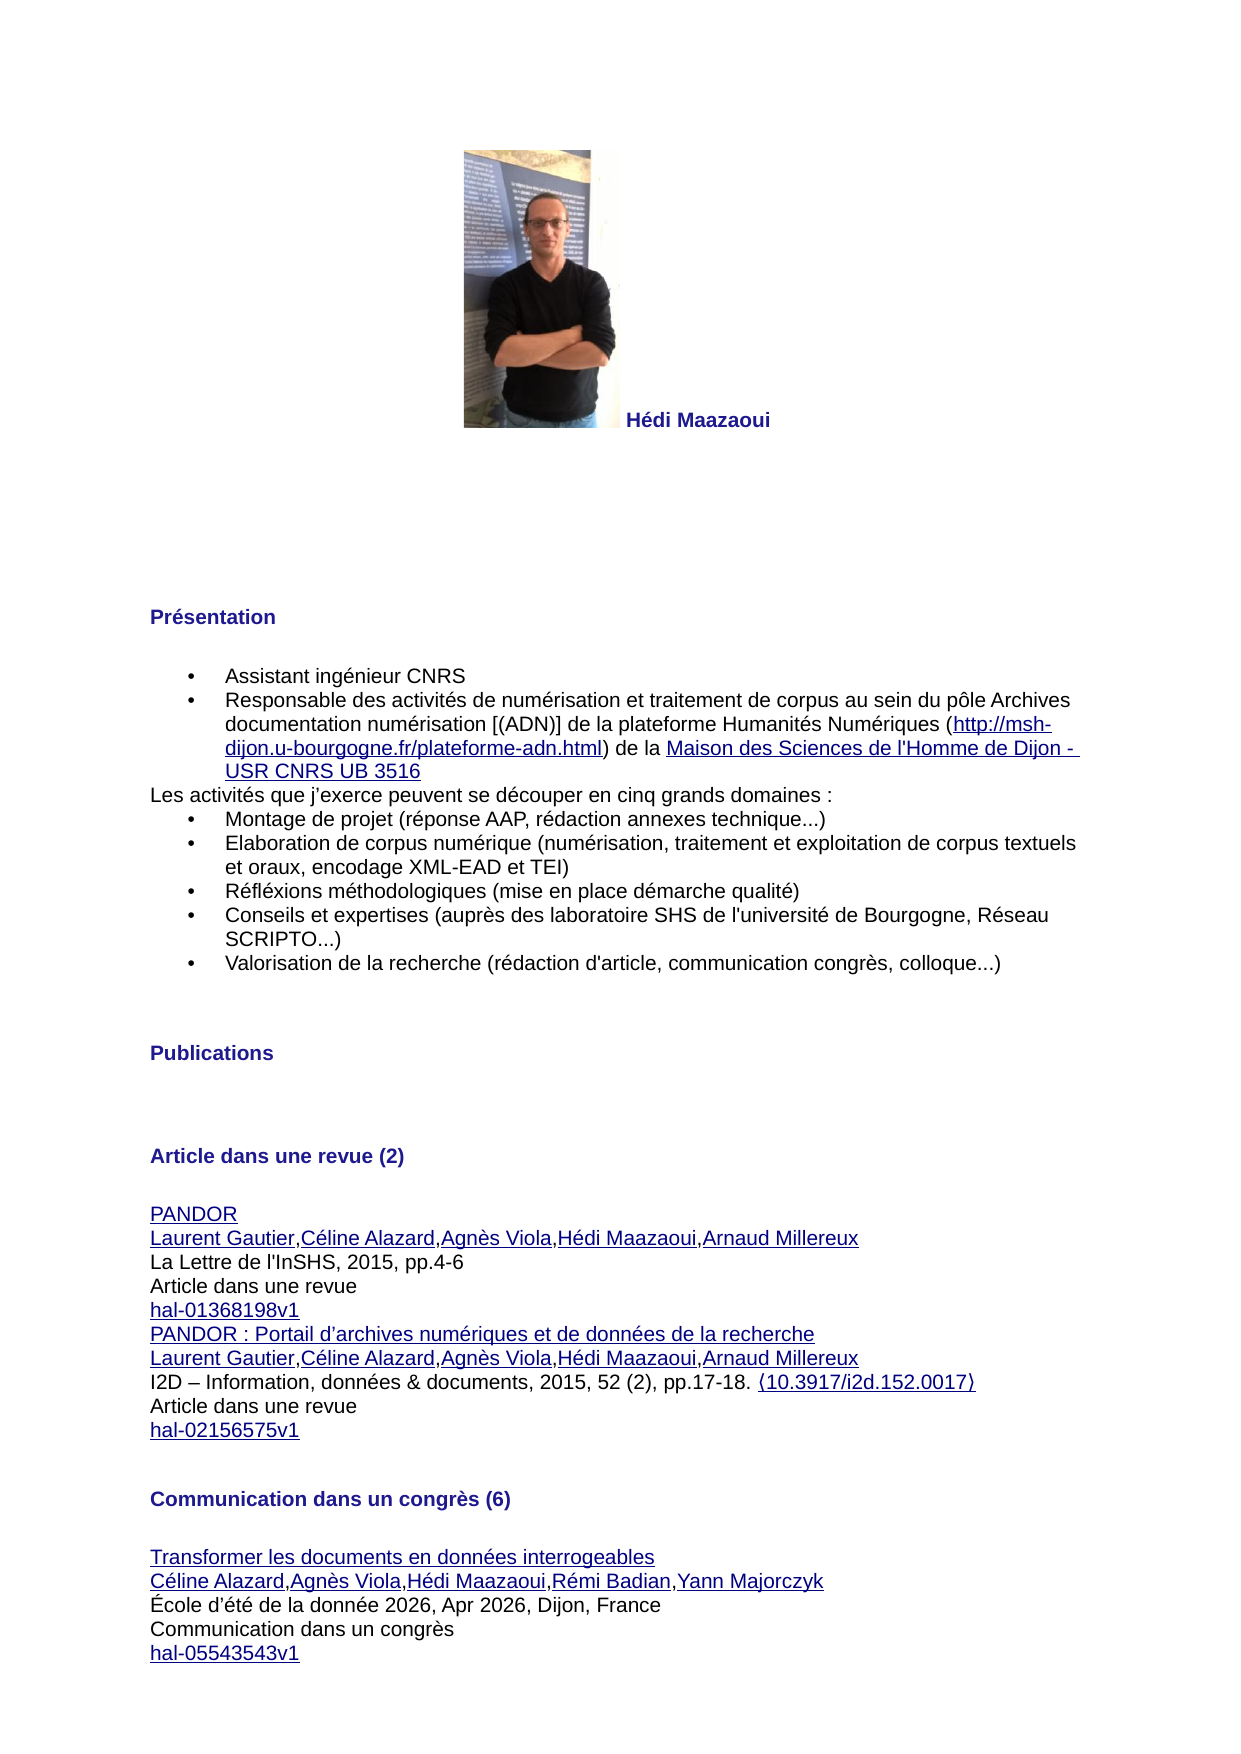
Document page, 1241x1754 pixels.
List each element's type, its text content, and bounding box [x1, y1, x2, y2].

subtitle Hédi Maazaoui [150, 150, 1090, 432]
subtitle Communication dans un congrès (6) [150, 1486, 1090, 1510]
list Elaboration de corpus numérique (numérisation, traitement et exploitation de corpus textuels et oraux, encodage XML-EAD et TEI) [187, 831, 1090, 879]
list Montage de projet (réponse AAP, rédaction annexes technique...) [187, 807, 1090, 831]
table_header PANDOR Laurent Gautier,Céline Alazard,Agnès Viola,Hédi Maazaoui,Arnaud Millereux La Lettre de l'InSHS, 2015, pp.4-6 Article dans une revue hal-01368198v1 [150, 1202, 1090, 1322]
table_cell PANDOR : Portail d’archives numériques et de données de la recherche Laurent Gautier,Céline Alazard,Agnès Viola,Hédi Maazaoui,Arnaud Millereux I2D – Information, données & documents, 2015, 52 (2), pp.17-18. ⟨10.3917/i2d.152.0017⟩ Article dans une revue hal-02156575v1 [150, 1322, 1090, 1442]
list Conseils et expertises (auprès des laboratoire SHS de l'université de Bourgogne, Réseau SCRIPTO...) [187, 903, 1090, 951]
subtitle Présentation [150, 605, 1090, 629]
list Responsable des activités de numérisation et traitement de corpus au sein du pôle Archives documentation numérisation [(ADN)] de la plateforme Humanités Numériques (http://msh-dijon.u-bourgogne.fr/plateforme-adn.html) de la Maison des Sciences de l'Homme de Dijon - USR CNRS UB 3516 [187, 687, 1090, 783]
list Réfléxions méthodologiques (mise en place démarche qualité) [187, 879, 1090, 903]
subtitle Publications [150, 1041, 1090, 1064]
list Valorisation de la recherche (rédaction d'article, communication congrès, colloque...) [187, 951, 1090, 975]
subtitle Article dans une revue (2) [150, 1144, 1090, 1168]
list Assistant ingénieur CNRS [187, 663, 1090, 687]
table_header Transformer les documents en données interrogeables Céline Alazard,Agnès Viola,Hédi Maazaoui,Rémi Badian,Yann Majorczyk École d’été de la donnée 2026, Apr 2026, Dijon, France Communication dans un congrès hal-05543543v1 [150, 1545, 1090, 1664]
picture [463, 150, 620, 428]
text Les activités que j’exerce peuvent se découper en cinq grands domaines : [150, 783, 1090, 807]
